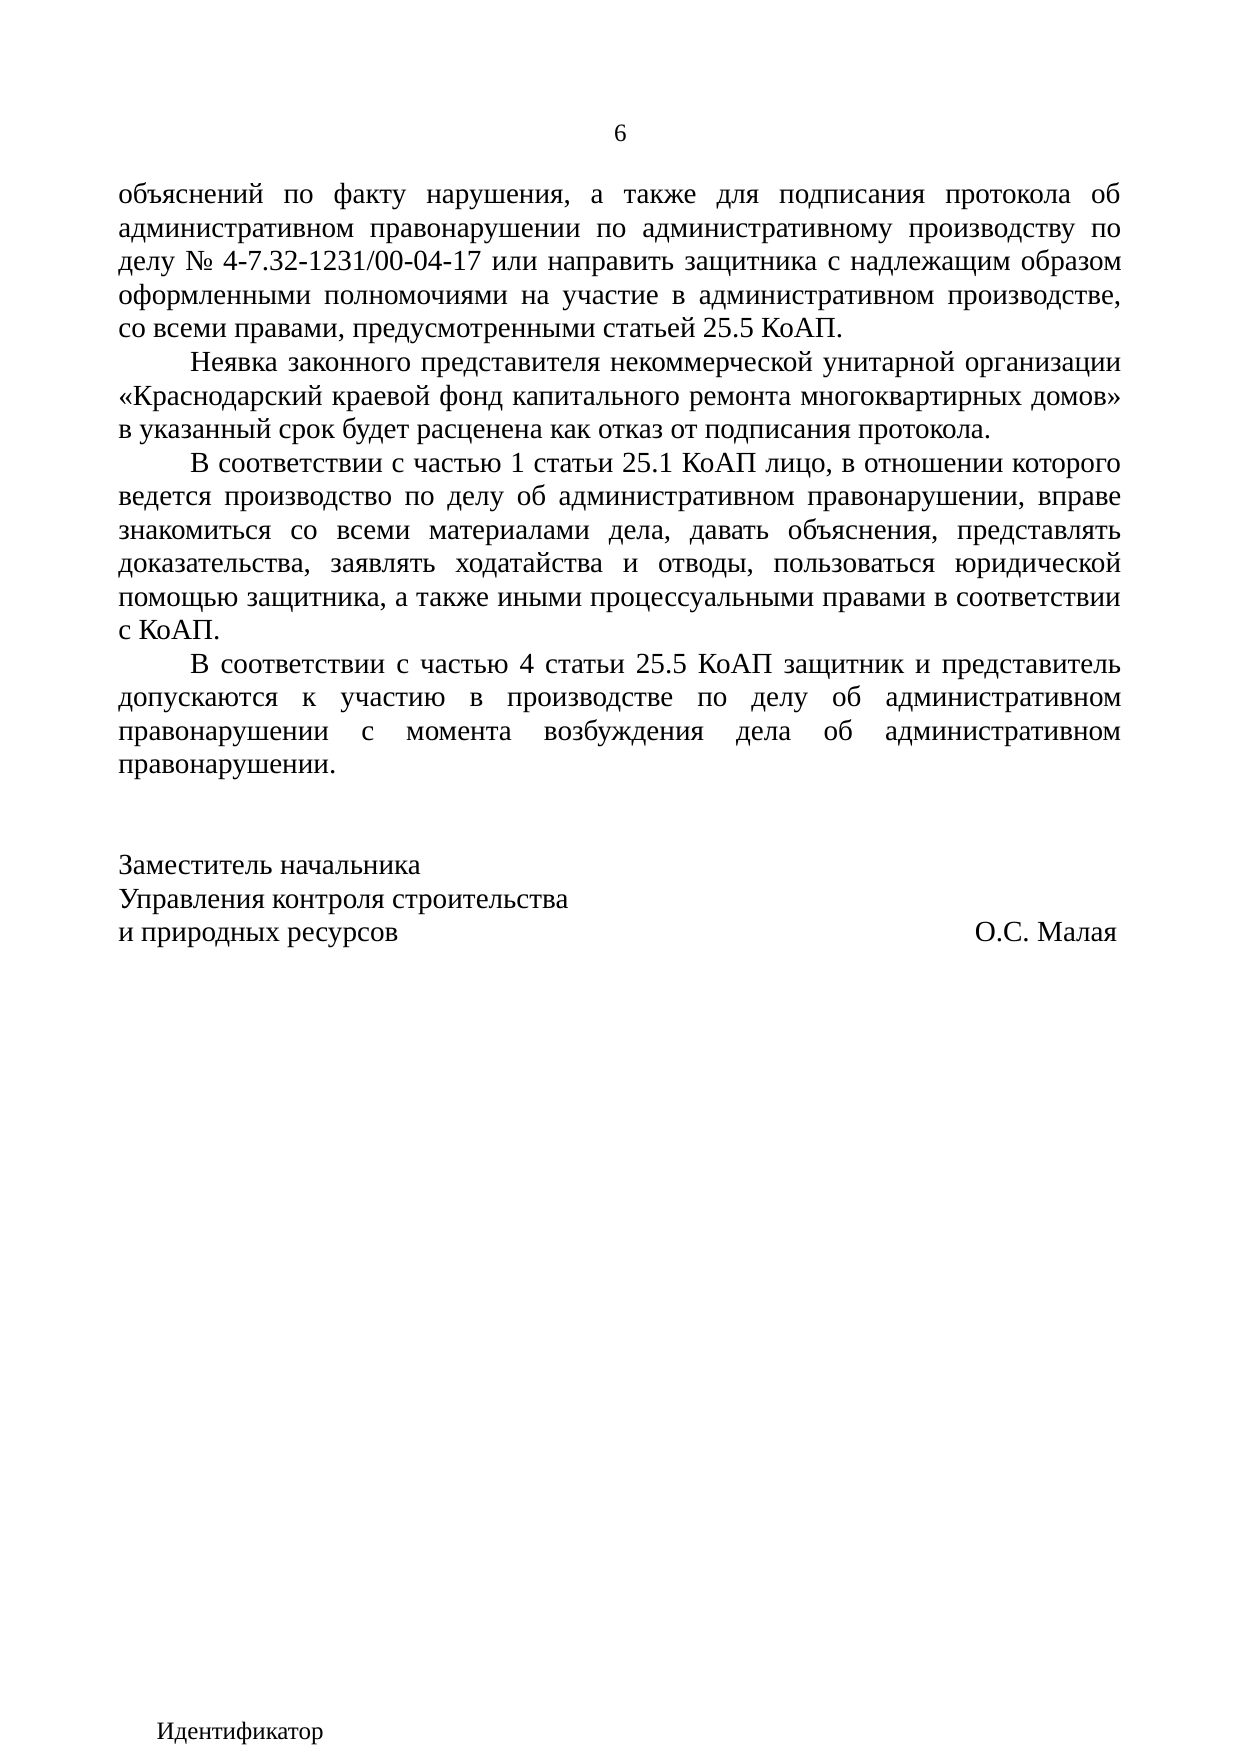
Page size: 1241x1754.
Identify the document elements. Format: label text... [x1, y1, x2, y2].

text Заместитель начальника [118, 847, 1122, 881]
text и природных ресурсов О.С. Малая [118, 914, 1122, 948]
text Управления контроля строительства [118, 881, 1122, 914]
text объяснений по факту нарушения, а также для подписания протокола об административном правонарушении по административному производству по делу № 4-7.32-1231/00-04-17 или направить защитника с надлежащим образом оформленными полномочиями на участие в административном производстве, со всеми правами, предусмотренными статьей 25.5 КоАП. [118, 176, 1122, 344]
text В соответствии с частью 4 статьи 25.5 КоАП защитник и представитель допускаются к участию в производстве по делу об административном правонарушении с момента возбуждения дела об административном правонарушении. [118, 646, 1122, 780]
text Неявка законного представителя некоммерческой унитарной организации «Краснодарский краевой фонд капитального ремонта многоквартирных домов» в указанный срок будет расценена как отказ от подписания протокола. [118, 344, 1122, 445]
text В соответствии с частью 1 статьи 25.1 КоАП лицо, в отношении которого ведется производство по делу об административном правонарушении, вправе знакомиться со всеми материалами дела, давать объяснения, представлять доказательства, заявлять ходатайства и отводы, пользоваться юридической помощью защитника, а также иными процессуальными правами в соответствии с КоАП. [118, 445, 1122, 646]
